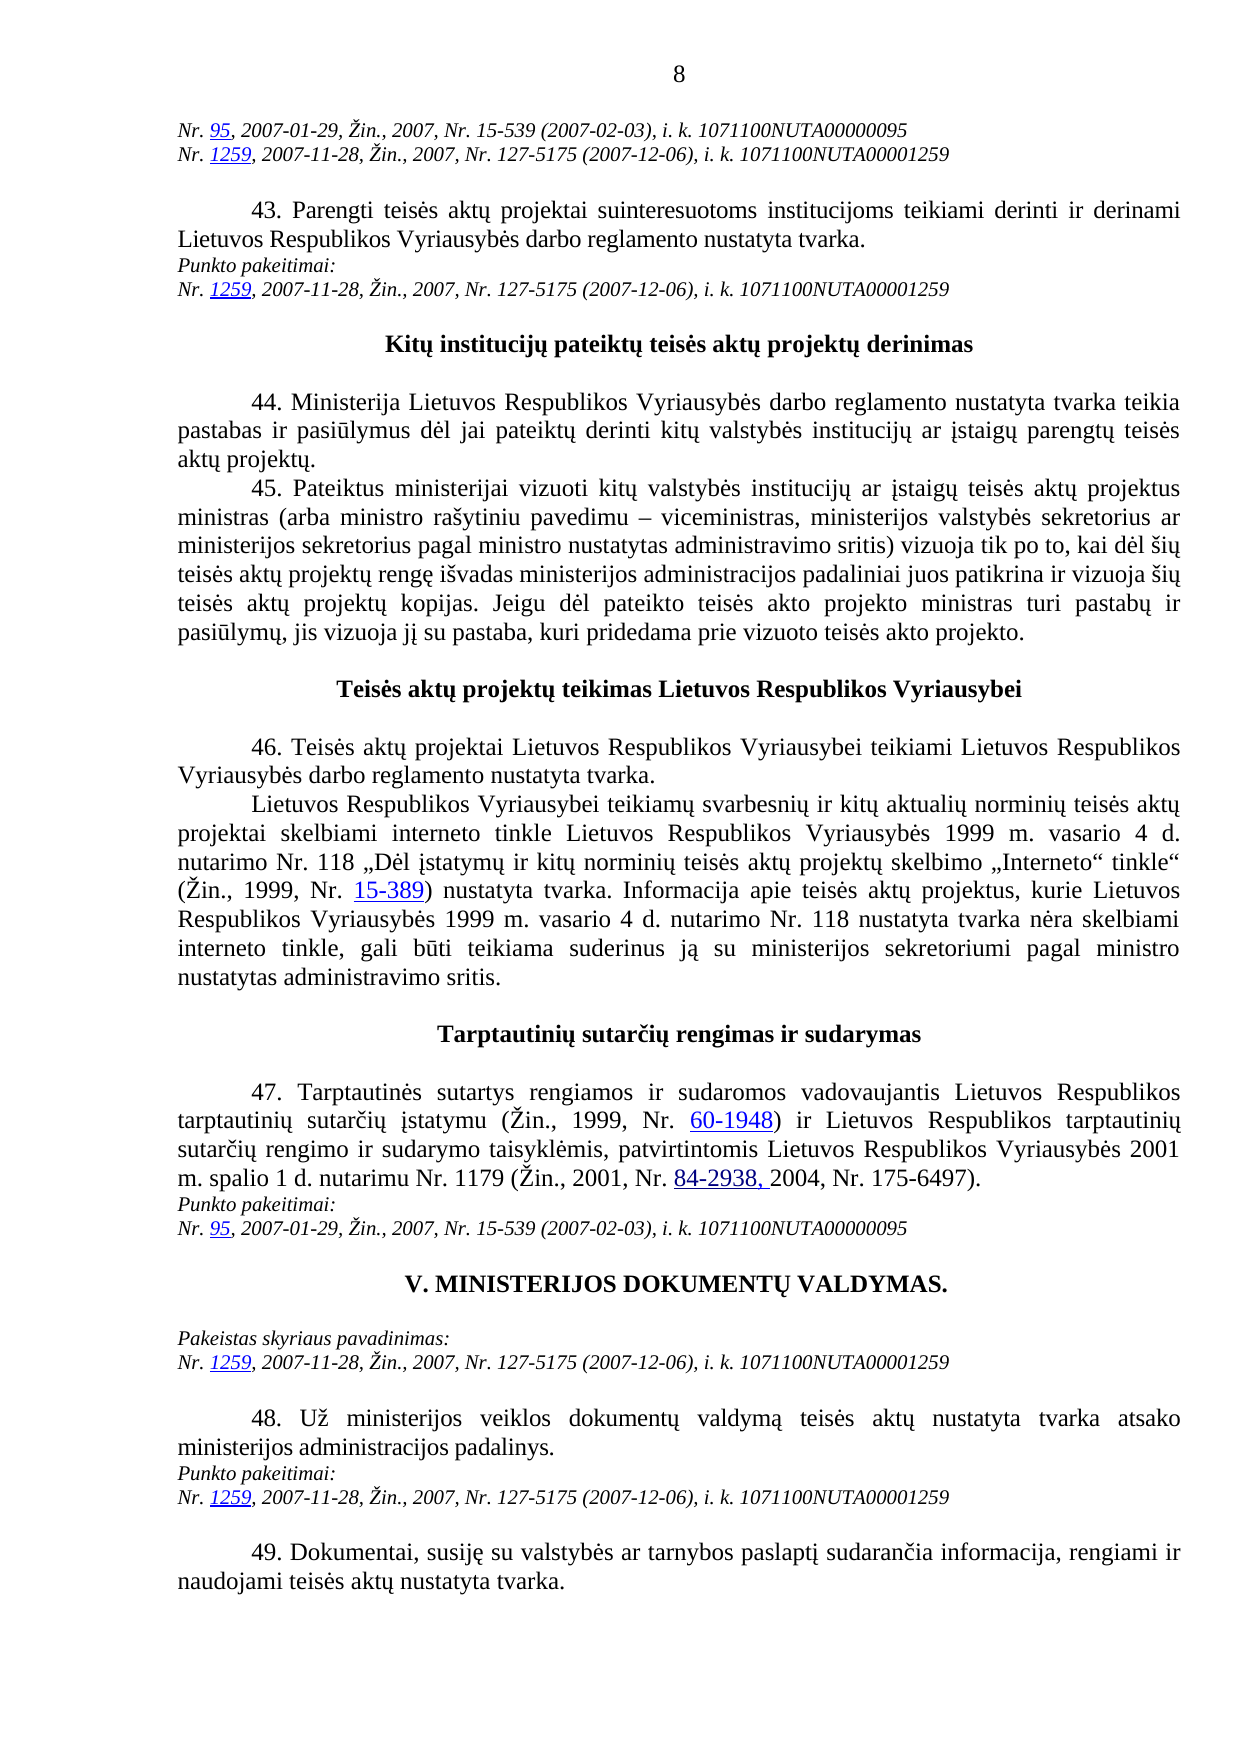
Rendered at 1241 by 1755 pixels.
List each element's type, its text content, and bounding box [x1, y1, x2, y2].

text 45. Pateiktus ministerijai vizuoti kitų valstybės institucijų ar įstaigų teisės aktų projektus ministras (arba ministro rašytiniu pavedimu – viceministras, ministerijos valstybės sekretorius ar ministerijos sekretorius pagal ministro nustatytas administravimo sritis) vizuoja tik po to, kai dėl šių teisės aktų projektų rengę išvadas ministerijos administracijos padaliniai juos patikrina ir vizuoja šių teisės aktų projektų kopijas. Jeigu dėl pateikto teisės akto projekto ministras turi pastabų ir pasiūlymų, jis vizuoja jį su pastaba, kuri pridedama prie vizuoto teisės akto projekto. [177, 473, 1181, 646]
text 49. Dokumentai, susiję su valstybės ar tarnybos paslaptį sudarančia informacija, rengiami ir naudojami teisės aktų nustatyta tvarka. [177, 1537, 1181, 1595]
text Punkto pakeitimai: [177, 1461, 1181, 1485]
text Pakeistas skyriaus pavadinimas: [177, 1326, 1181, 1350]
text Nr. 95, 2007-01-29, Žin., 2007, Nr. 15-539 (2007-02-03), i. k. 1071100NUTA00000095 [177, 118, 1181, 142]
text Nr. 1259, 2007-11-28, Žin., 2007, Nr. 127-5175 (2007-12-06), i. k. 1071100NUTA00001259 [177, 1485, 1181, 1509]
text Punkto pakeitimai: [177, 1192, 1181, 1216]
text Punkto pakeitimai: [177, 252, 1181, 277]
text Nr. 1259, 2007-11-28, Žin., 2007, Nr. 127-5175 (2007-12-06), i. k. 1071100NUTA00001259 [177, 1350, 1181, 1374]
text Tarptautinių sutarčių rengimas ir sudarymas [177, 1019, 1181, 1048]
text V. MINISTERIJOS DOKUMENTŲ VALDYMAS. [177, 1269, 1181, 1297]
text 48. Už ministerijos veiklos dokumentų valdymą teisės aktų nustatyta tvarka atsako ministerijos administracijos padalinys. [177, 1403, 1181, 1461]
text Nr. 1259, 2007-11-28, Žin., 2007, Nr. 127-5175 (2007-12-06), i. k. 1071100NUTA00001259 [177, 142, 1181, 166]
text 44. Ministerija Lietuvos Respublikos Vyriausybės darbo reglamento nustatyta tvarka teikia pastabas ir pasiūlymus dėl jai pateiktų derinti kitų valstybės institucijų ar įstaigų parengtų teisės aktų projektų. [177, 387, 1181, 473]
text Kitų institucijų pateiktų teisės aktų projektų derinimas [177, 329, 1181, 358]
text 43. Parengti teisės aktų projektai suinteresuotoms institucijoms teikiami derinti ir derinami Lietuvos Respublikos Vyriausybės darbo reglamento nustatyta tvarka. [177, 195, 1181, 252]
text Teisės aktų projektų teikimas Lietuvos Respublikos Vyriausybei [177, 674, 1181, 703]
text Nr. 95, 2007-01-29, Žin., 2007, Nr. 15-539 (2007-02-03), i. k. 1071100NUTA00000095 [177, 1216, 1181, 1240]
text 47. Tarptautinės sutartys rengiamos ir sudaromos vadovaujantis Lietuvos Respublikos tarptautinių sutarčių įstatymu (Žin., 1999, Nr. 60-1948) ir Lietuvos Respublikos tarptautinių sutarčių rengimo ir sudarymo taisyklėmis, patvirtintomis Lietuvos Respublikos Vyriausybės 2001 m. spalio 1 d. nutarimu Nr. 1179 (Žin., 2001, Nr. 84-2938, 2004, Nr. 175-6497). [177, 1077, 1181, 1192]
text Nr. 1259, 2007-11-28, Žin., 2007, Nr. 127-5175 (2007-12-06), i. k. 1071100NUTA00001259 [177, 277, 1181, 301]
text 46. Teisės aktų projektai Lietuvos Respublikos Vyriausybei teikiami Lietuvos Respublikos Vyriausybės darbo reglamento nustatyta tvarka. [177, 732, 1181, 789]
text Lietuvos Respublikos Vyriausybei teikiamų svarbesnių ir kitų aktualių norminių teisės aktų projektai skelbiami interneto tinkle Lietuvos Respublikos Vyriausybės 1999 m. vasario 4 d. nutarimo Nr. 118 „Dėl įstatymų ir kitų norminių teisės aktų projektų skelbimo „Interneto“ tinkle“ (Žin., 1999, Nr. 15-389) nustatyta tvarka. Informacija apie teisės aktų projektus, kurie Lietuvos Respublikos Vyriausybės 1999 m. vasario 4 d. nutarimo Nr. 118 nustatyta tvarka nėra skelbiami interneto tinkle, gali būti teikiama suderinus ją su ministerijos sekretoriumi pagal ministro nustatytas administravimo sritis. [177, 789, 1181, 991]
